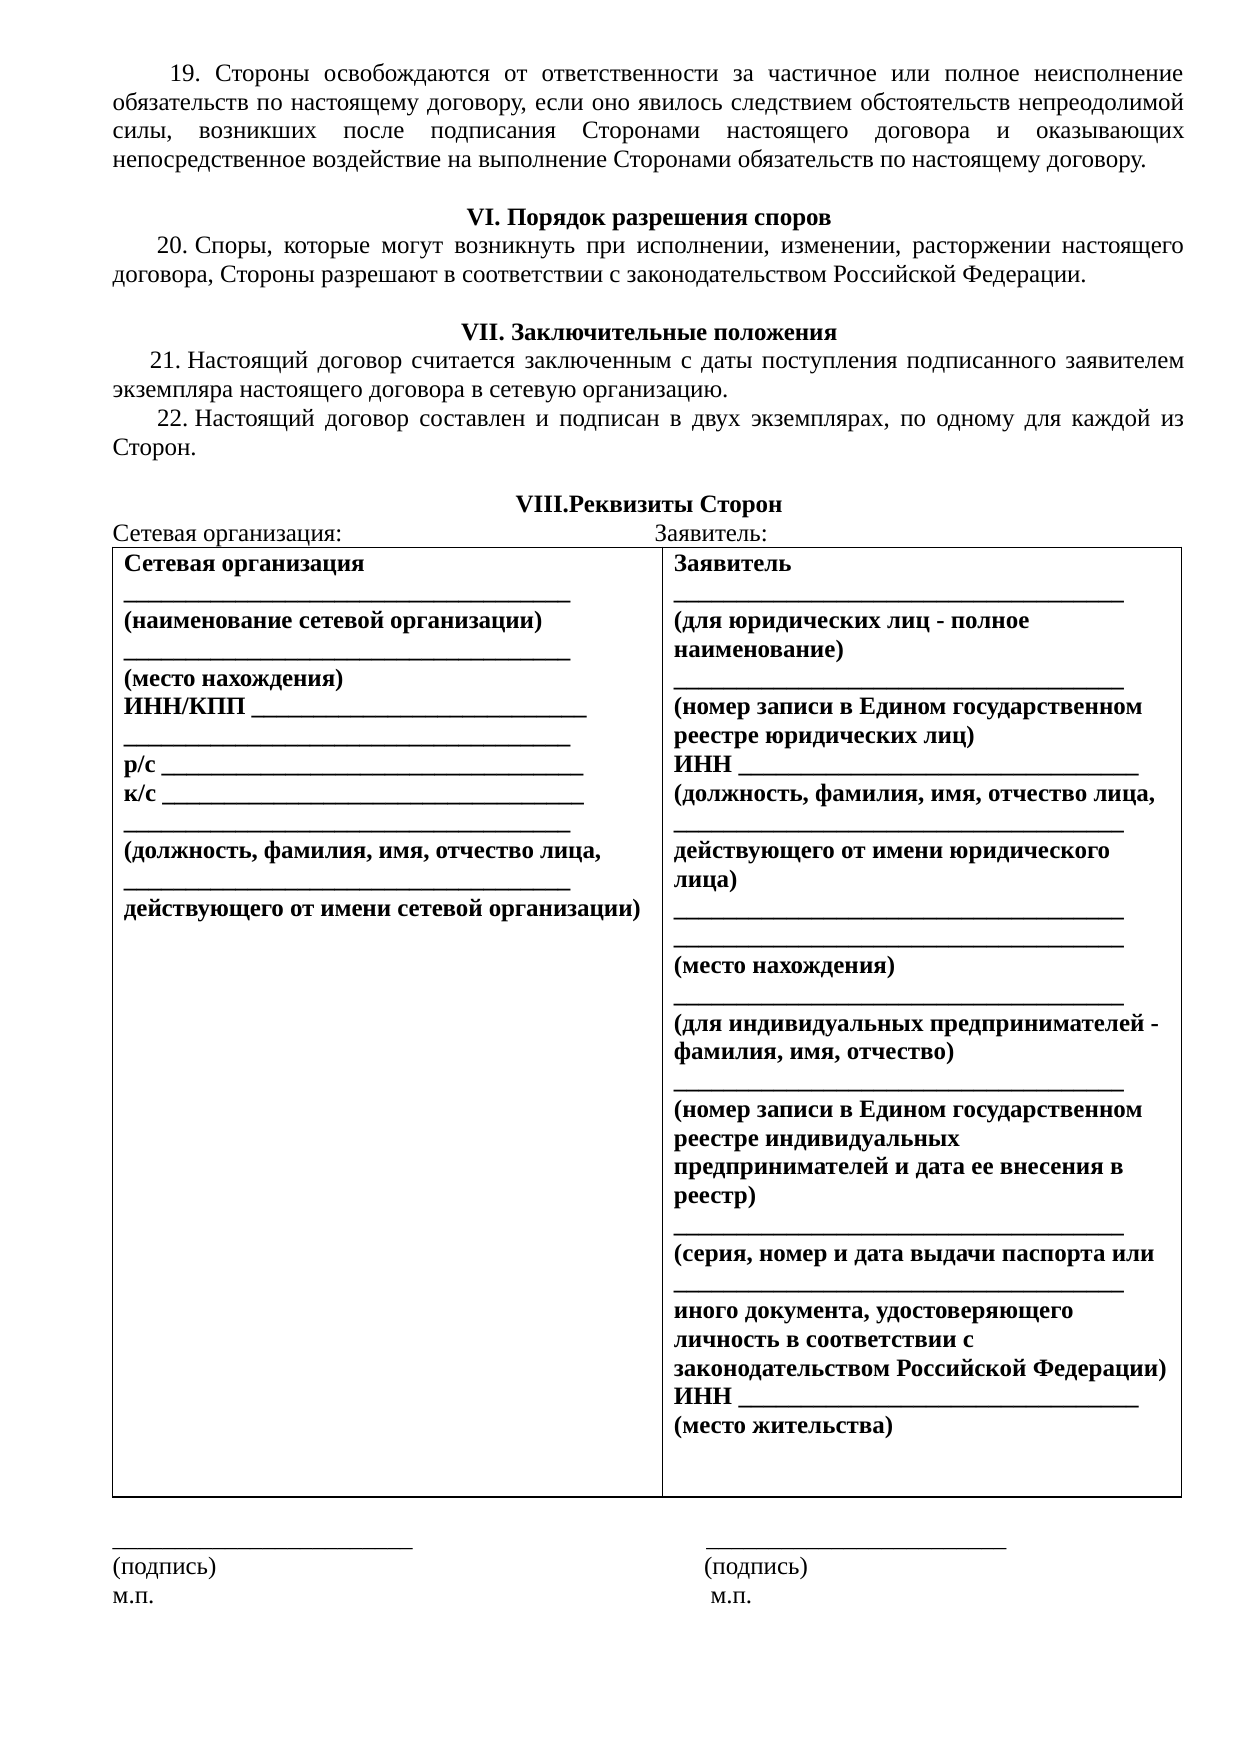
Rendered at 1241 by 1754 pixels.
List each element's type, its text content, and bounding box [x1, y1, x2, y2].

text VI. Порядок разрешения споров [112, 202, 1185, 230]
text 21. Настоящий договор считается заключенным с даты поступления подписанного заявителем экземпляра настоящего договора в сетевую организацию. [112, 345, 1185, 403]
text VII. Заключительные положения [112, 317, 1185, 345]
table_header Сетевая организация ____________________________________ (наименование сетевой организации) ____________________________________ (место нахождения) ИНН/КПП ___________________________ ____________________________________ р/с __________________________________ к/с __________________________________ ____________________________________ (должность, фамилия, имя, отчество лица, ____________________________________ действующего от имени сетевой организации) [113, 548, 662, 1496]
text 20. Споры, которые могут возникнуть при исполнении, изменении, расторжении настоящего договора, Стороны разрешают в соответствии с законодательством Российской Федерации. [112, 230, 1185, 288]
text 22. Настоящий договор составлен и подписан в двух экземплярах, по одному для каждой из Сторон. [112, 403, 1185, 460]
text Сетевая организация: Заявитель: [112, 518, 1185, 547]
table_header Заявитель ____________________________________ (для юридических лиц - полное наименование) ____________________________________ (номер записи в Едином государственном реестре юридических лиц) ИНН ________________________________ (должность, фамилия, имя, отчество лица, ____________________________________ действующего от имени юридического лица) ____________________________________ ____________________________________ (место нахождения) ____________________________________ (для индивидуальных предпринимателей - фамилия, имя, отчество) ____________________________________ (номер записи в Едином государственном реестре индивидуальных предпринимателей и дата ее внесения в реестр) ____________________________________ (серия, номер и дата выдачи паспорта или ____________________________________ иного документа, удостоверяющего личность в соответствии с законодательством Российской Федерации) ИНН ________________________________ (место жительства) [663, 548, 1181, 1496]
text ________________________ ________________________ [112, 1523, 1185, 1551]
text (подпись) (подпись) [112, 1551, 1185, 1580]
text VIII.Реквизиты Сторон [112, 489, 1185, 518]
text 19. Стороны освобождаются от ответственности за частичное или полное неисполнение обязательств по настоящему договору, если оно явилось следствием обстоятельств непреодолимой силы, возникших после подписания Сторонами настоящего договора и оказывающих непосредственное воздействие на выполнение Сторонами обязательств по настоящему договору. [112, 58, 1185, 173]
text м.п. м.п. [112, 1580, 1185, 1609]
